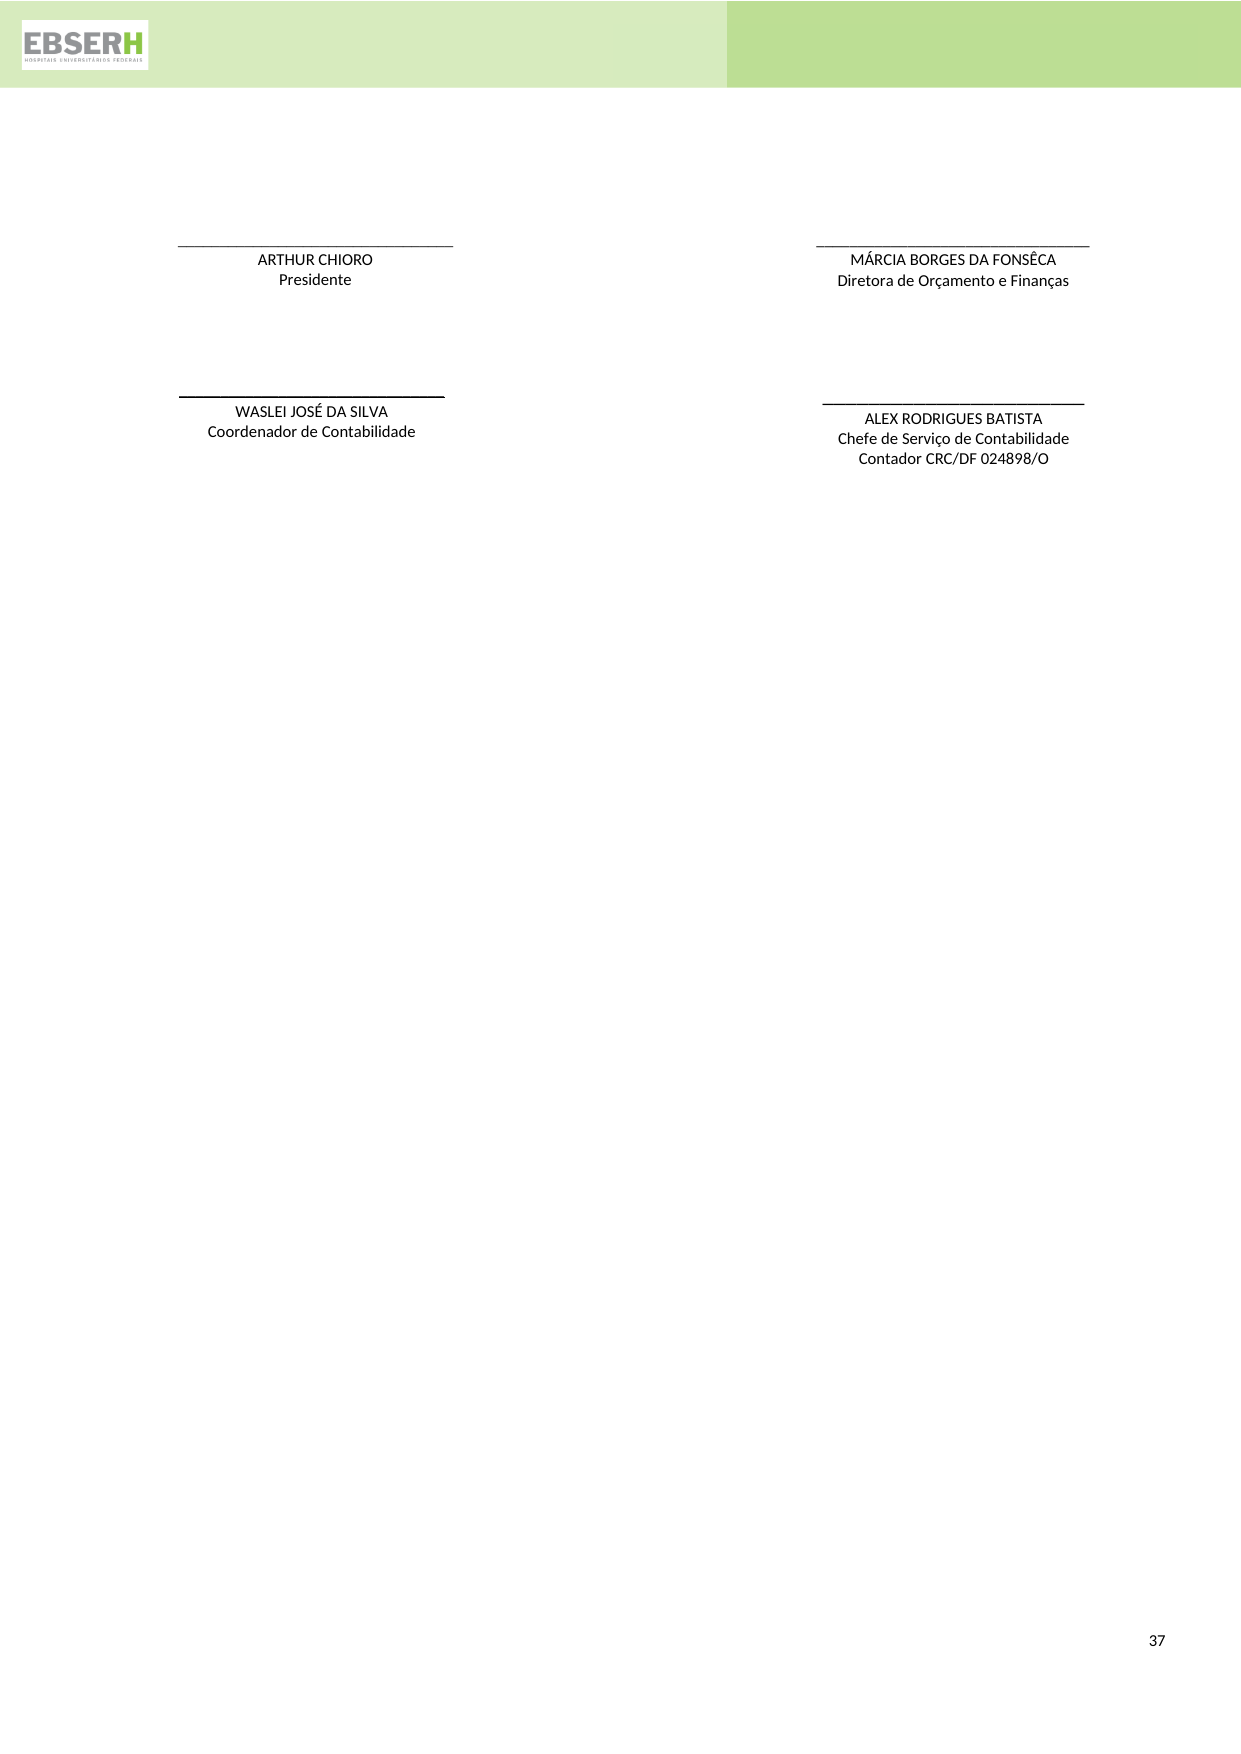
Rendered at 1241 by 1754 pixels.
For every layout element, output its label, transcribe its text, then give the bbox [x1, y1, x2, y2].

text ALEX RODRIGUES BATISTA [774, 408, 1133, 428]
text ARTHUR CHIORO [127, 249, 503, 269]
text Presidente [127, 269, 503, 289]
text _________________________________ [727, 222, 1179, 250]
text _________________________________ [127, 221, 503, 249]
text _______________________ [774, 380, 1133, 408]
text Chefe de Serviço de Contabilidade [774, 428, 1133, 448]
text Contador CRC/DF 024898/O [774, 448, 1133, 469]
text Diretora de Orçamento e Finanças [727, 270, 1179, 290]
text ________________________________ [109, 379, 514, 400]
text MÁRCIA BORGES DA FONSÊCA [727, 250, 1179, 270]
text WASLEI JOSÉ DA SILVA [109, 401, 514, 421]
text Coordenador de Contabilidade [109, 421, 514, 442]
